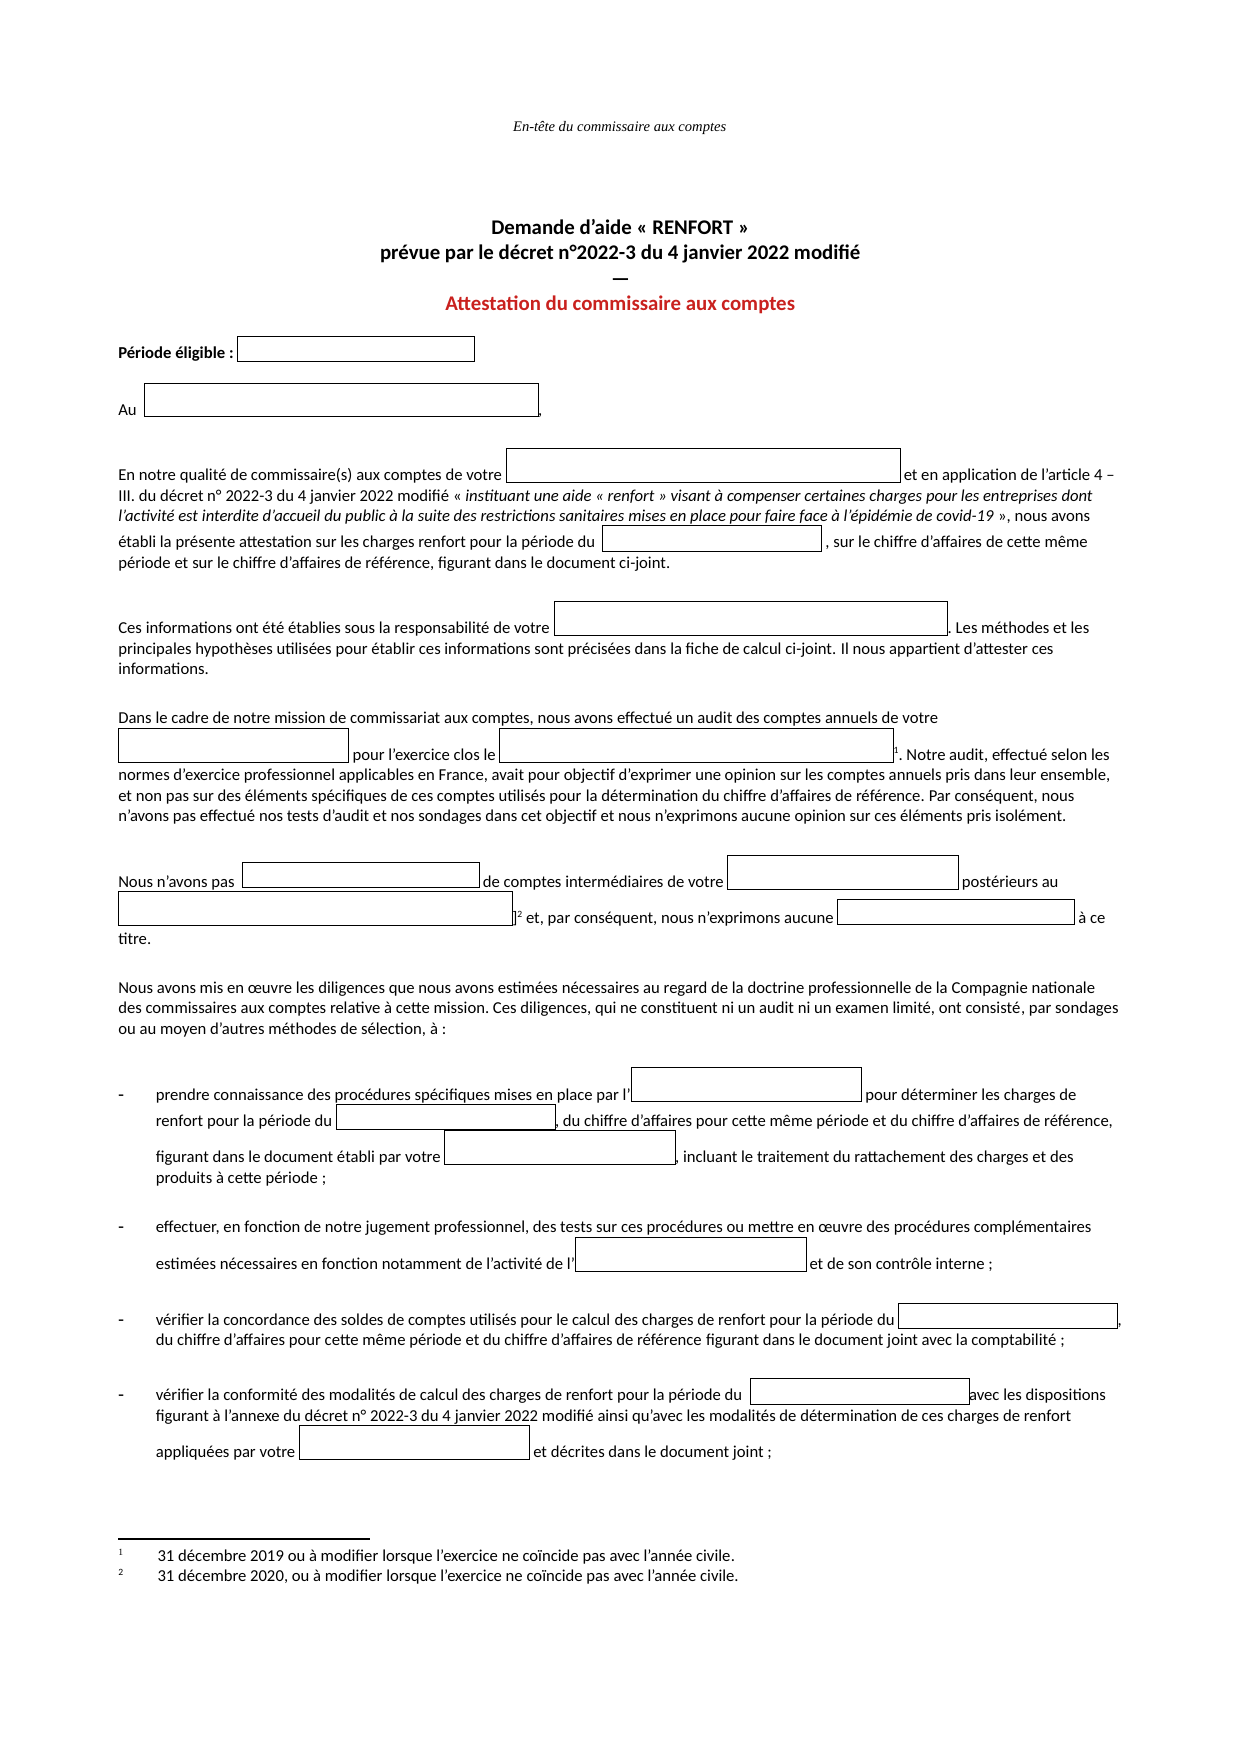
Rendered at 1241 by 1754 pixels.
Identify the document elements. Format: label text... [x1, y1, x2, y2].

text Demande d’aide « RENFORT » [118, 214, 1122, 239]
text 31 décembre 2019 ou à modifier lorsque l’exercice ne coïncide pas avec l’année civile. [118, 1545, 1122, 1566]
list prendre connaissance des procédures spécifiques mises en place par l’ pour déterminer les charges de renfort pour la période du , du chiffre d’affaires pour cette même période et du chiffre d’affaires de référence, figurant dans le document établi par votre , incluant le traitement du rattachement des charges et des produits à cette période ; [118, 1067, 1122, 1187]
list vérifier la concordance des soldes de comptes utilisés pour le calcul des charges de renfort pour la période du , du chiffre d’affaires pour cette même période et du chiffre d’affaires de référence figurant dans le document joint avec la comptabilité ; [118, 1303, 1122, 1349]
text En notre qualité de commissaire(s) aux comptes de votre et en application de l’article 4 – III. du décret n° 2022-3 du 4 janvier 2022 modifié « instituant une aide « renfort » visant à compenser certaines charges pour les entreprises dont l’activité est interdite d’accueil du public à la suite des restrictions sanitaires mises en place pour faire face à l’épidémie de covid-19 », nous avons établi la présente attestation sur les charges renfort pour la période du , sur le chiffre d’affaires de cette même période et sur le chiffre d’affaires de référence, figurant dans le document ci-joint. [118, 448, 1122, 572]
text [475, 336, 1122, 362]
text — [118, 265, 1122, 290]
text prévue par le décret n°2022-3 du 4 janvier 2022 modifié [118, 239, 1122, 265]
text Attestation du commissaire aux comptes [118, 290, 1122, 316]
text En-tête du commissaire aux comptes [118, 118, 1122, 135]
list effectuer, en fonction de notre jugement professionnel, des tests sur ces procédures ou mettre en œuvre des procédures complémentaires estimées nécessaires en fonction notamment de l’activité de l’ et de son contrôle interne ; [118, 1217, 1122, 1273]
text Période éligible : [118, 336, 237, 362]
text Ces informations ont été établies sous la responsabilité de votre . Les méthodes et les principales hypothèses utilisées pour établir ces informations sont précisées dans la fiche de calcul ci-joint. Il nous appartient d’attester ces informations. [118, 601, 1122, 679]
text Au , [118, 383, 1122, 419]
text Dans le cadre de notre mission de commissariat aux comptes, nous avons effectué un audit des comptes annuels de votre pour l’exercice clos le . Notre audit, effectué selon les normes d’exercice professionnel applicables en France, avait pour objectif d’exprimer une opinion sur les comptes annuels pris dans leur ensemble, et non pas sur des éléments spécifiques de ces comptes utilisés pour la détermination du chiffre d’affaires de référence. Par conséquent, nous n’avons pas effectué nos tests d’audit et nos sondages dans cet objectif et nous n’exprimons aucune opinion sur ces éléments pris isolément. [118, 708, 1122, 826]
list vérifier la conformité des modalités de calcul des charges de renfort pour la période du avec les dispositions figurant à l’annexe du décret n° 2022-3 du 4 janvier 2022 modifié ainsi qu’avec les modalités de détermination de ces charges de renfort appliquées par votre et décrites dans le document joint ; [118, 1378, 1122, 1462]
text Nous n’avons pas de comptes intermédiaires de votre postérieurs au ] et, par conséquent, nous n’exprimons aucune à ce titre. [118, 855, 1122, 948]
text Nous avons mis en œuvre les diligences que nous avons estimées nécessaires au regard de la doctrine professionnelle de la Compagnie nationale des commissaires aux comptes relative à cette mission. Ces diligences, qui ne constituent ni un audit ni un examen limité, ont consisté, par sondages ou au moyen d’autres méthodes de sélection, à : [118, 977, 1122, 1038]
text 31 décembre 2020, ou à modifier lorsque l’exercice ne coïncide pas avec l’année civile. [118, 1566, 1122, 1586]
